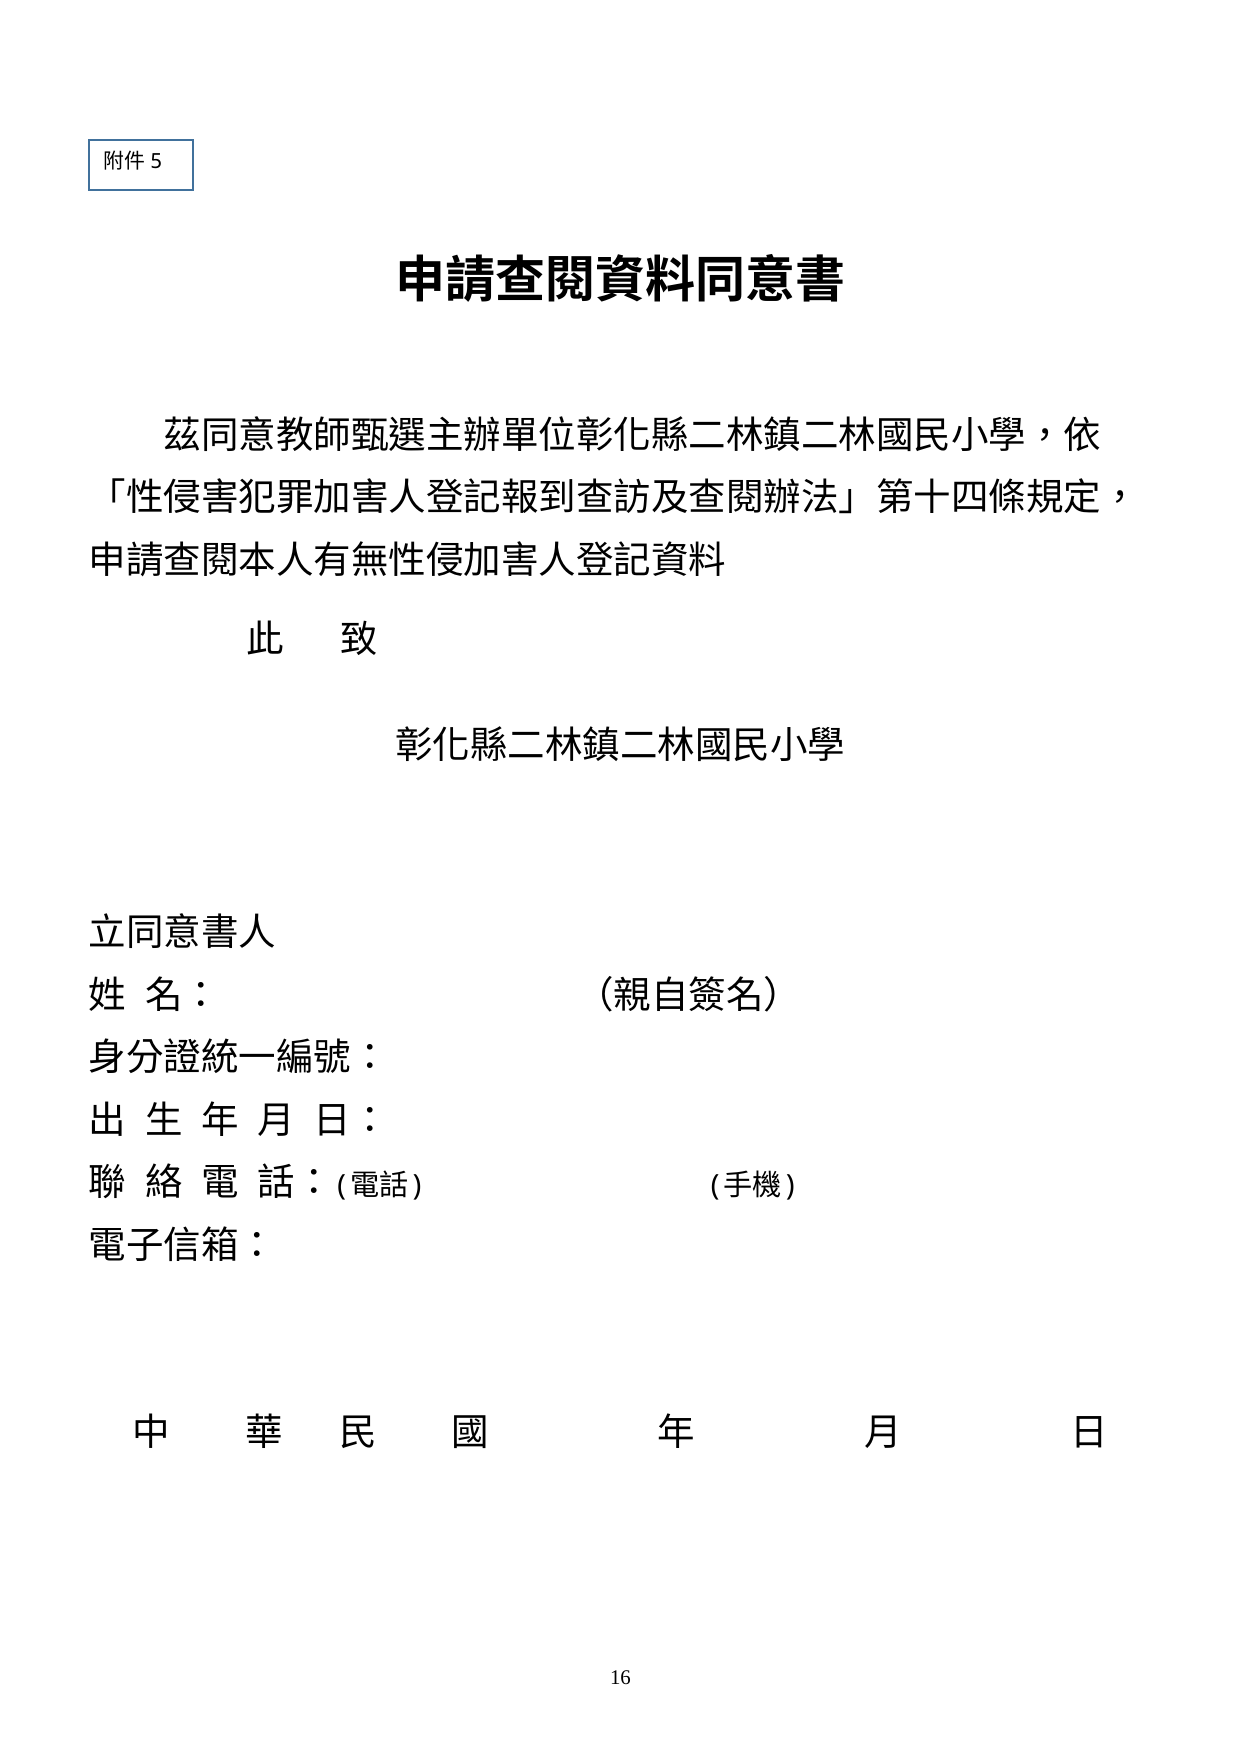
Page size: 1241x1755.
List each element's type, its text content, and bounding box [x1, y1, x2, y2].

text 中 華 民 國 年 月 日 [89, 1388, 1152, 1450]
text 出 生 年 月 日： [89, 1075, 1152, 1138]
text 立同意書人 [89, 888, 1152, 950]
text 茲同意教師甄選主辦單位彰化縣二林鎮二林國民小學，依「性侵害犯罪加害人登記報到查訪及查閱辦法」第十四條規定，申請查閱本人有無性侵加害人登記資料 [89, 390, 1152, 578]
text 彰化縣二林鎮二林國民小學 [89, 700, 1152, 763]
text 姓 名： （親自簽名） [89, 950, 1152, 1013]
text 聯 絡 電 話：(電話) (手機) [89, 1138, 1152, 1200]
text 申請查閱資料同意書 [89, 203, 1152, 328]
text 身分證統一編號： [89, 1013, 1152, 1075]
text 電子信箱： [89, 1200, 1152, 1263]
text 此 致 [89, 626, 1152, 659]
